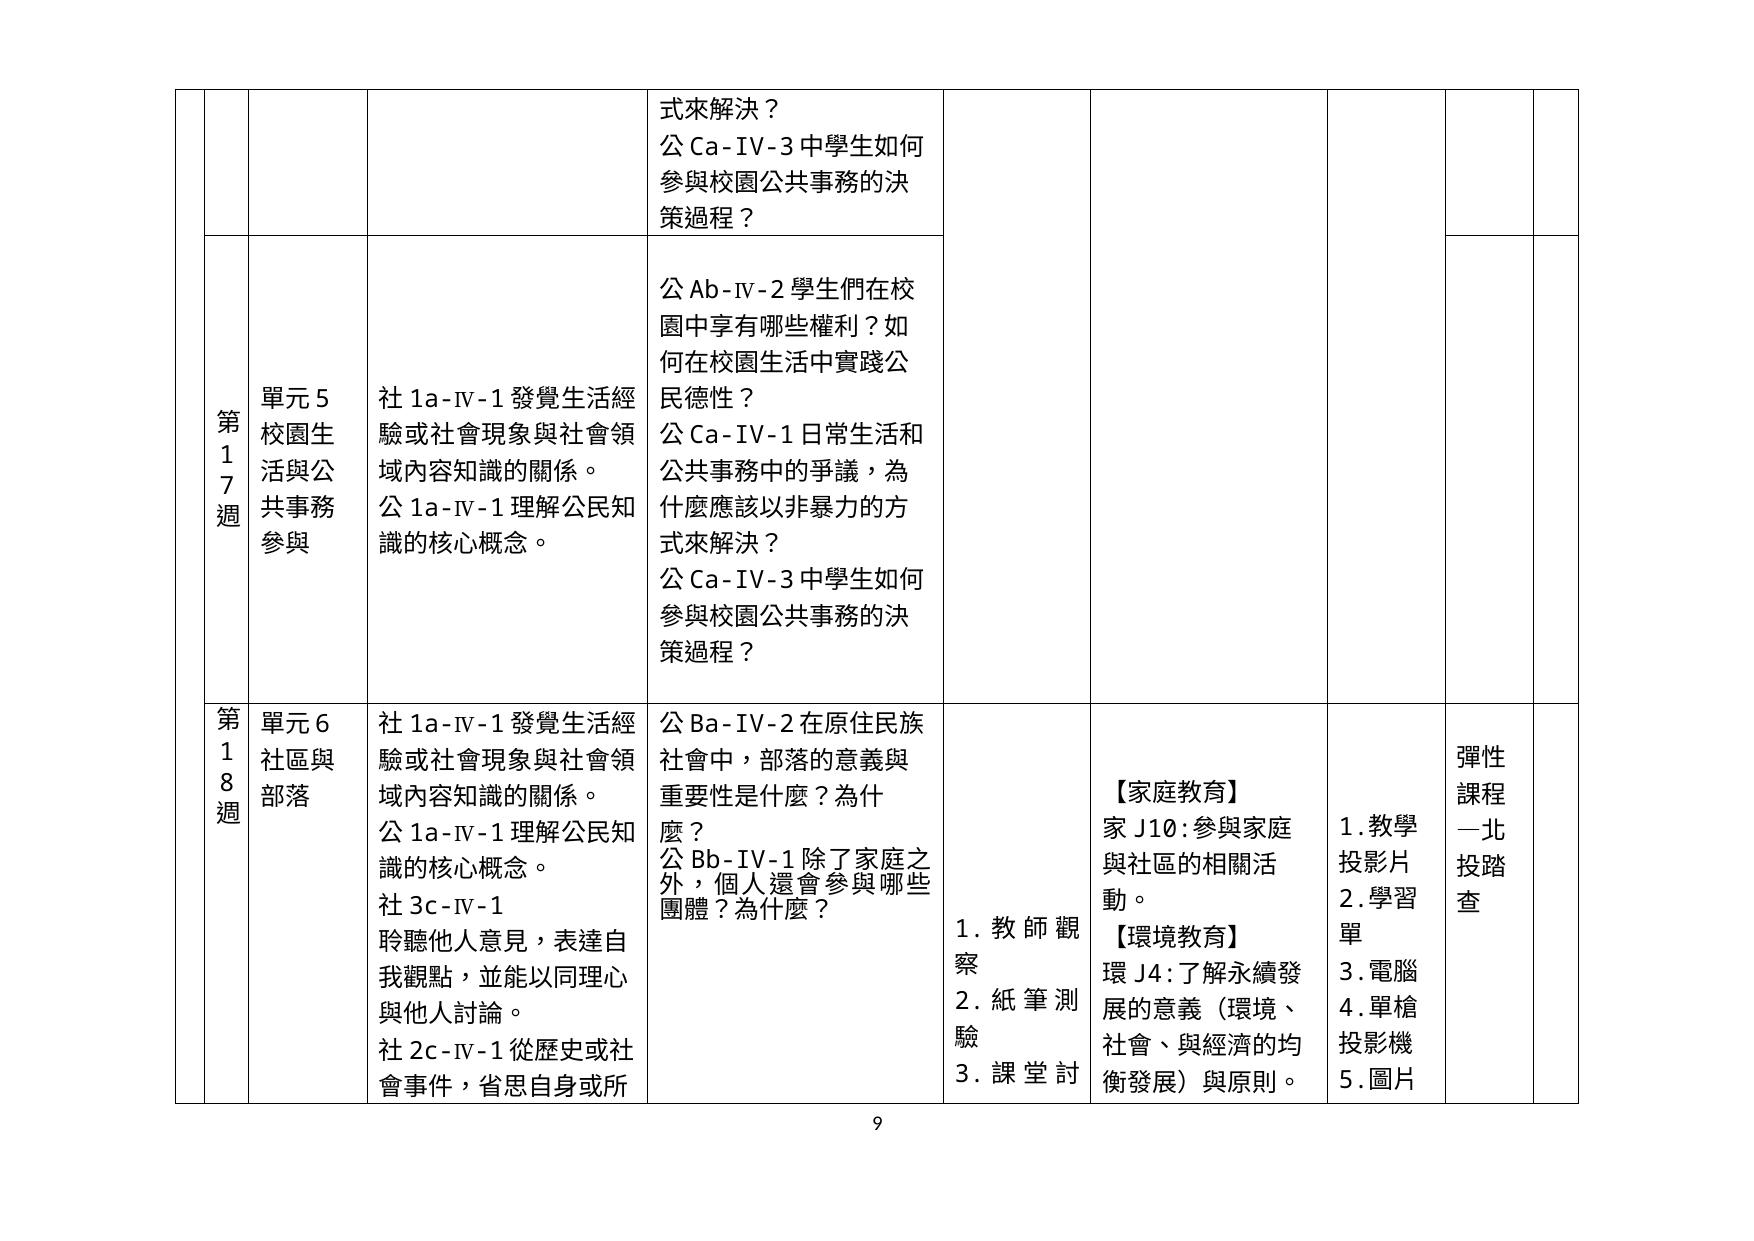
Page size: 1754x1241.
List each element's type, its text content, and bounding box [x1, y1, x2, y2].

table_cell [944, 90, 1090, 703]
table_cell 1.教師觀察 2.紙筆測驗 3.課堂討 [944, 704, 1090, 1103]
table_cell [1534, 704, 1578, 1103]
table_cell [1446, 90, 1533, 235]
table_cell [176, 90, 204, 1103]
table_cell 1.教學投影片 2.學習單 3.電腦 4.單槍投影機 5.圖片 [1328, 704, 1445, 1103]
table_cell [249, 90, 367, 235]
table_cell [1446, 236, 1533, 703]
table_cell [1534, 236, 1578, 703]
table_cell [1534, 90, 1578, 235]
table_cell [1328, 90, 1445, 703]
table_cell 單元6 社區與部落 [249, 704, 367, 1103]
table_cell 【家庭教育】 家J10:參與家庭與社區的相關活動。 【環境教育】 環J4:了解永續發展的意義（環境、社會、與經濟的均衡發展）與原則。 [1091, 704, 1327, 1103]
table_cell 社1a-Ⅳ-1發覺生活經驗或社會現象與社會領域內容知識的關係。 公1a-Ⅳ-1理解公民知識的核心概念。 社3c-Ⅳ-1 聆聽他人意見，表達自我觀點，並能以同理心與他人討論。 社2c-Ⅳ-1從歷史或社會事件，省思自身或所 [368, 704, 647, 1103]
table_cell 公Ba-IV-2在原住民族社會中，部落的意義與重要性是什麼？為什麼？ 公Bb-IV-1除了家庭之外，個人還會參與哪些團體？為什麼？ [648, 704, 943, 1103]
table_cell [205, 90, 248, 235]
table_cell 單元5 校園生活與公共事務參與 [249, 236, 367, 703]
table_cell [368, 90, 647, 235]
table_cell 公Ab-Ⅳ-2學生們在校園中享有哪些權利？如何在校園生活中實踐公民德性？ 公Ca-IV-1日常生活和公共事務中的爭議，為什麼應該以非暴力的方式來解決？ 公Ca-IV-3中學生如何參與校園公共事務的決策過程？ [648, 236, 943, 703]
table_cell 第 18週 [205, 704, 248, 1103]
table_cell 社1a-Ⅳ-1發覺生活經驗或社會現象與社會領域內容知識的關係。 公1a-Ⅳ-1理解公民知識的核心概念。 [368, 236, 647, 703]
table_cell 彈性課程—北投踏查 [1446, 704, 1533, 1103]
table_cell [1091, 90, 1327, 703]
table_cell 式來解決？ 公Ca-IV-3中學生如何參與校園公共事務的決策過程？ [648, 90, 943, 235]
table_cell 第 17週 [205, 236, 248, 703]
